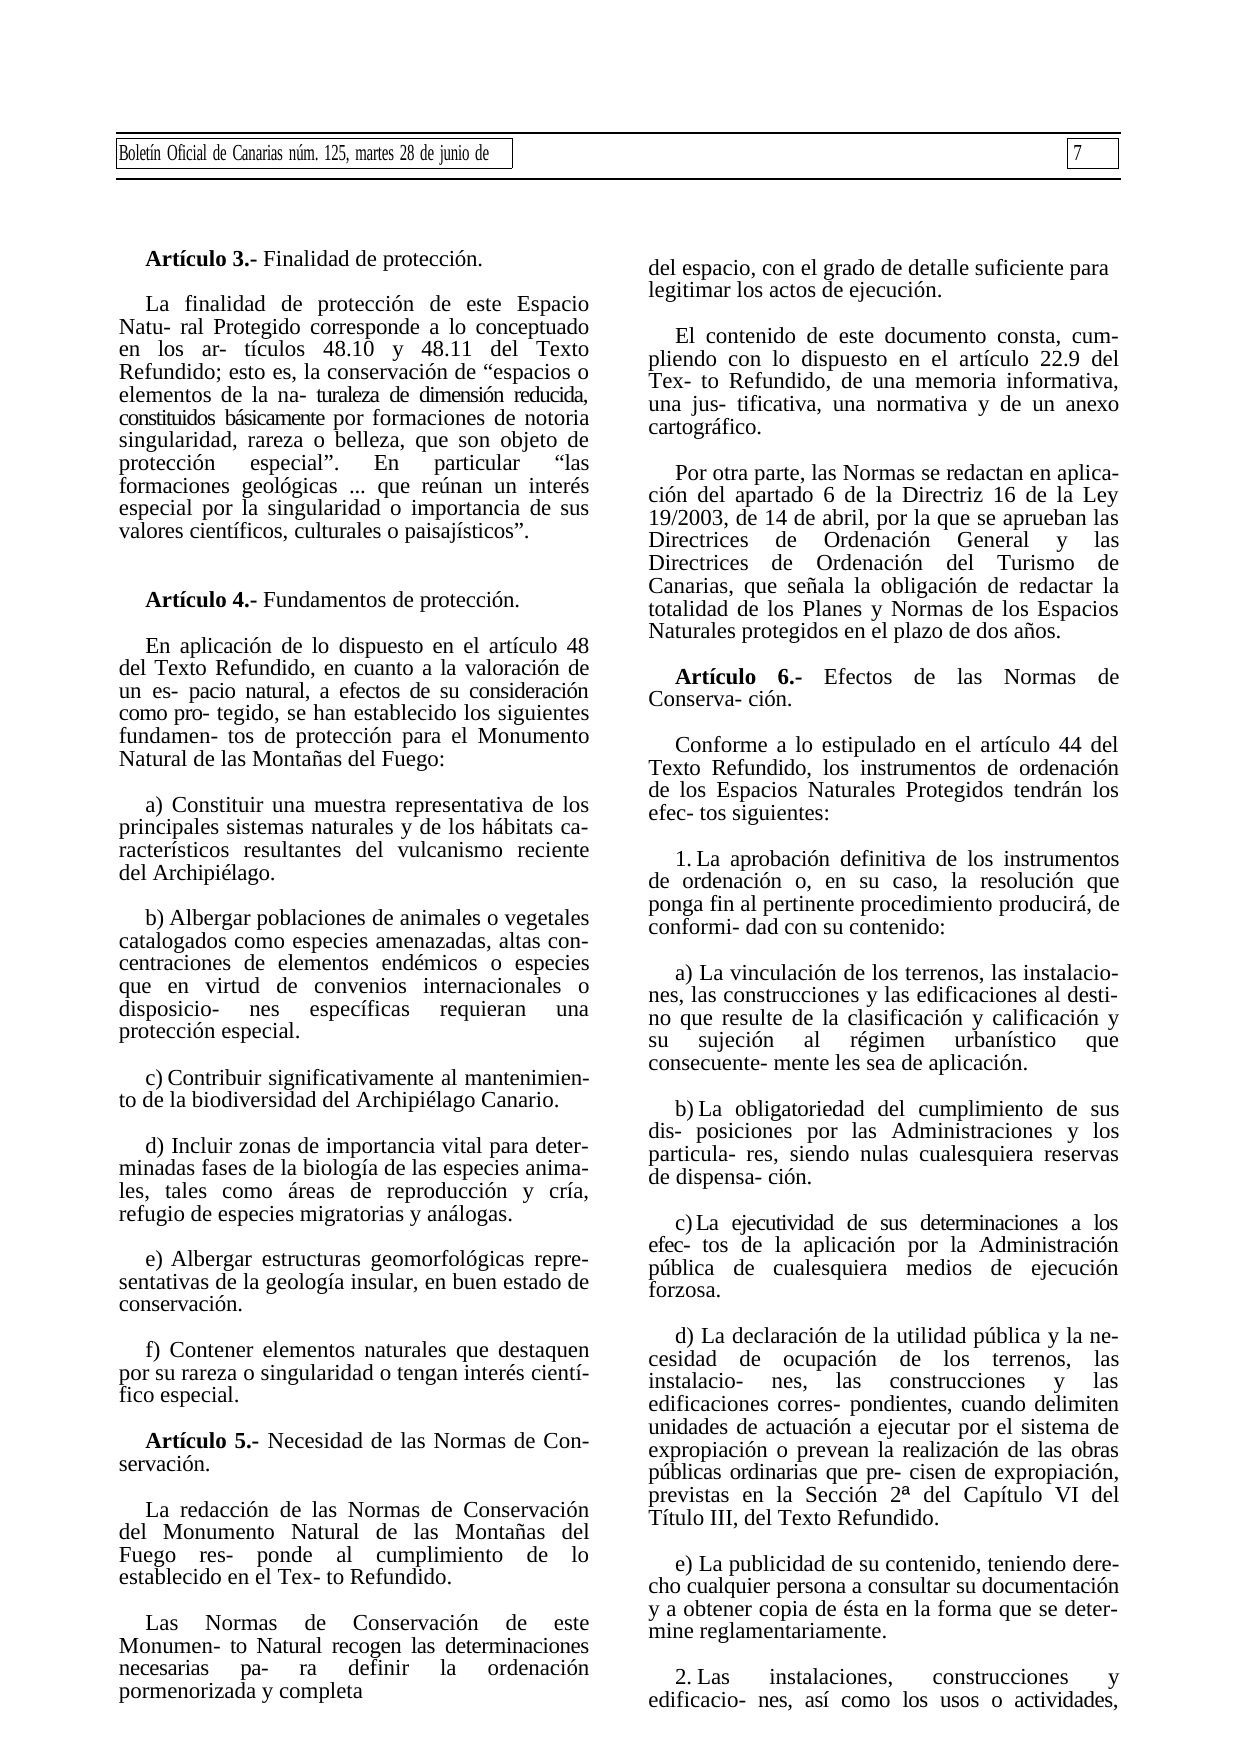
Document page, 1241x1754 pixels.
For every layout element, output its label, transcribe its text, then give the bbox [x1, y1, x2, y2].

list Constituir una muestra representativa de los principales sistemas naturales y de los hábitats ca- racterísticos resultantes del vulcanismo reciente del Archipiélago. [119, 794, 589, 885]
text Artículo 3.- Finalidad de protección. [145, 245, 594, 272]
text del espacio, con el grado de detalle suficiente para legitimar los actos de ejecución. [648, 257, 1132, 303]
text La finalidad de protección de este Espacio Natu- ral Protegido corresponde a lo conceptuado en los ar- tículos 48.10 y 48.11 del Texto Refundido; esto es, la conservación de “espacios o elementos de la na- turaleza de dimensión reducida, constituidos básicamente por formaciones de notoria singularidad, rareza o belleza, que son objeto de protección especial”. En particular “las formaciones geológicas ... que reúnan un interés especial por la singularidad o importancia de sus valores científicos, culturales o paisajísticos”. [119, 294, 589, 543]
list Las instalaciones, construcciones y edificacio- nes, así como los usos o actividades, [648, 1667, 1119, 1712]
text Por otra parte, las Normas se redactan en aplica- ción del apartado 6 de la Directriz 16 de la Ley 19/2003, de 14 de abril, por la que se aprueban las Directrices de Ordenación General y las Directrices de Ordenación del Turismo de Canarias, que señala la obligación de redactar la totalidad de los Planes y Normas de los Espacios Naturales protegidos en el plazo de dos años. [648, 462, 1119, 644]
text En aplicación de lo dispuesto en el artículo 48 del Texto Refundido, en cuanto a la valoración de un es- pacio natural, a efectos de su consideración como pro- tegido, se han establecido los siguientes fundamen- tos de protección para el Monumento Natural de las Montañas del Fuego: [119, 635, 589, 771]
list La ejecutividad de sus determinaciones a los efec- tos de la aplicación por la Administración pública de cualesquiera medios de ejecución forzosa. [648, 1212, 1119, 1303]
text Artículo 6.- Efectos de las Normas de Conserva- ción. [648, 667, 1119, 712]
text Conforme a lo estipulado en el artículo 44 del Texto Refundido, los instrumentos de ordenación de los Espacios Naturales Protegidos tendrán los efec- tos siguientes: [648, 735, 1119, 826]
list La aprobación definitiva de los instrumentos de ordenación o, en su caso, la resolución que ponga fin al pertinente procedimiento producirá, de conformi- dad con su contenido: [648, 848, 1120, 939]
list La obligatoriedad del cumplimiento de sus dis- posiciones por las Administraciones y los particula- res, siendo nulas cualesquiera reservas de dispensa- ción. [648, 1098, 1119, 1189]
list La publicidad de su contenido, teniendo dere- cho cualquier persona a consultar su documentación y a obtener copia de ésta en la forma que se deter- mine reglamentariamente. [648, 1553, 1119, 1644]
list La declaración de la utilidad pública y la ne- cesidad de ocupación de los terrenos, las instalacio- nes, las construcciones y las edificaciones corres- pondientes, cuando delimiten unidades de actuación a ejecutar por el sistema de expropiación o prevean la realización de las obras públicas ordinarias que pre- cisen de expropiación, previstas en la Sección 2ª del Capítulo VI del Título III, del Texto Refundido. [648, 1326, 1119, 1530]
text La redacción de las Normas de Conservación del Monumento Natural de las Montañas del Fuego res- ponde al cumplimiento de lo establecido en el Tex- to Refundido. [119, 1499, 589, 1590]
list Incluir zonas de importancia vital para deter- minadas fases de la biología de las especies anima- les, tales como áreas de reproducción y cría, refugio de especies migratorias y análogas. [119, 1135, 589, 1226]
text Artículo 4.- Fundamentos de protección. [145, 587, 594, 613]
list La vinculación de los terrenos, las instalacio- nes, las construcciones y las edificaciones al desti- no que resulte de la clasificación y calificación y su sujeción al régimen urbanístico que consecuente- mente les sea de aplicación. [648, 962, 1119, 1076]
list Albergar estructuras geomorfológicas repre- sentativas de la geología insular, en buen estado de conservación. [119, 1249, 589, 1317]
list Contener elementos naturales que destaquen por su rareza o singularidad o tengan interés cientí- fico especial. [119, 1340, 590, 1408]
text Las Normas de Conservación de este Monumen- to Natural recogen las determinaciones necesarias pa- ra definir la ordenación pormenorizada y completa [119, 1613, 589, 1703]
list Albergar poblaciones de animales o vegetales catalogados como especies amenazadas, altas con- centraciones de elementos endémicos o especies que en virtud de convenios internacionales o disposicio- nes específicas requieran una protección especial. [119, 908, 589, 1044]
text Artículo 5.- Necesidad de las Normas de Con- servación. [119, 1431, 589, 1476]
list Contribuir significativamente al mantenimien- to de la biodiversidad del Archipiélago Canario. [119, 1067, 589, 1112]
text El contenido de este documento consta, cum- pliendo con lo dispuesto en el artículo 22.9 del Tex- to Refundido, de una memoria informativa, una jus- tificativa, una normativa y de un anexo cartográfico. [648, 326, 1119, 439]
